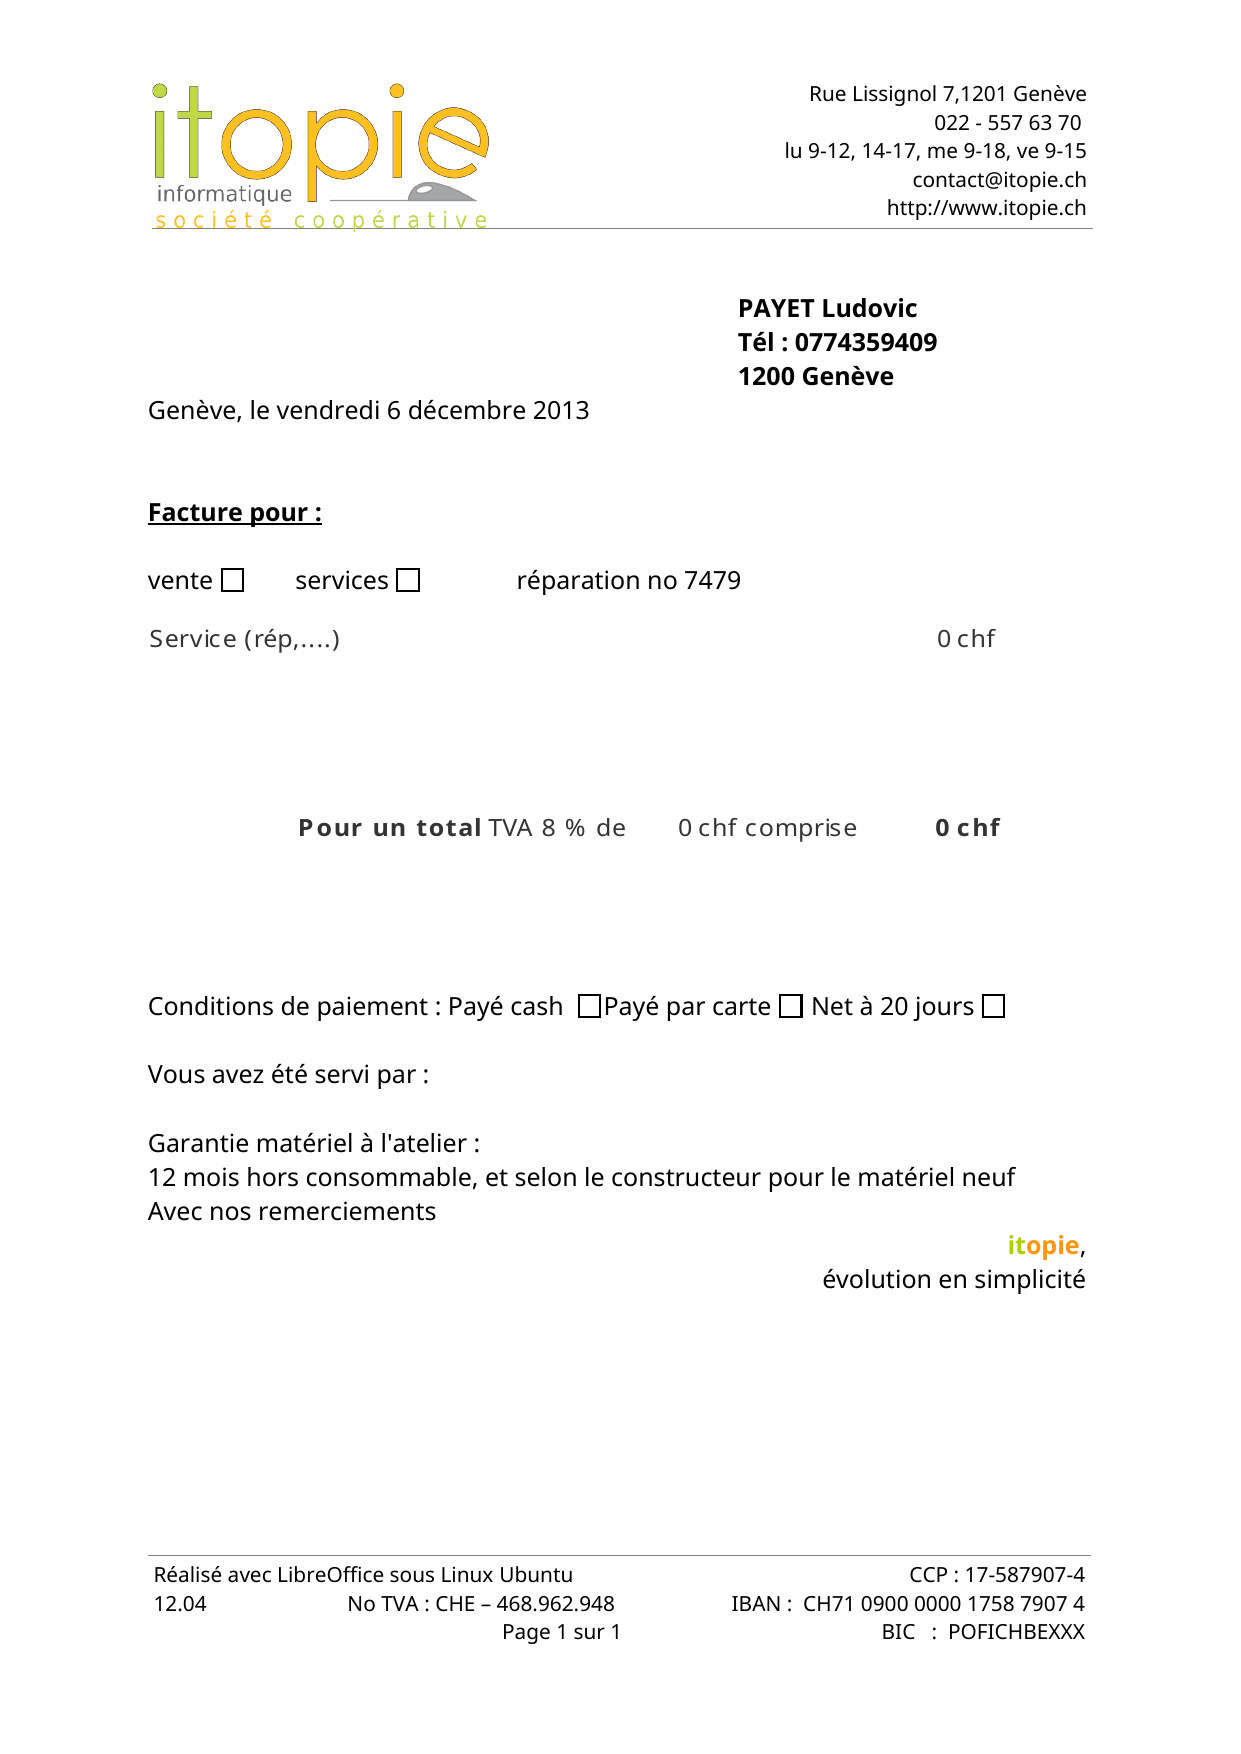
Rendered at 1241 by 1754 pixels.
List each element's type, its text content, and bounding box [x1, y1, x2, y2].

text 1200 Genève [148, 358, 1093, 392]
picture [138, 72, 500, 244]
text Tél : 0774359409 [148, 324, 1093, 358]
text Conditions de paiement : Payé cash Payé par carte Net à 20 jours [148, 989, 1093, 1023]
text vente services réparation no 7479 [148, 563, 1093, 597]
text Facture pour : [148, 495, 1093, 529]
text itopie, [148, 1227, 1093, 1262]
text évolution en simplicité [148, 1262, 1093, 1296]
text Garantie matériel à l'atelier : [148, 1125, 1093, 1159]
text PAYET Ludovic [148, 290, 1093, 324]
text Genève, le vendredi 6 décembre 2013 [148, 392, 1093, 427]
text 12 mois hors consommable, et selon le constructeur pour le matériel neuf [148, 1159, 1093, 1193]
text Vous avez été servi par : [148, 1057, 1093, 1091]
text Avec nos remerciements [148, 1193, 1093, 1227]
